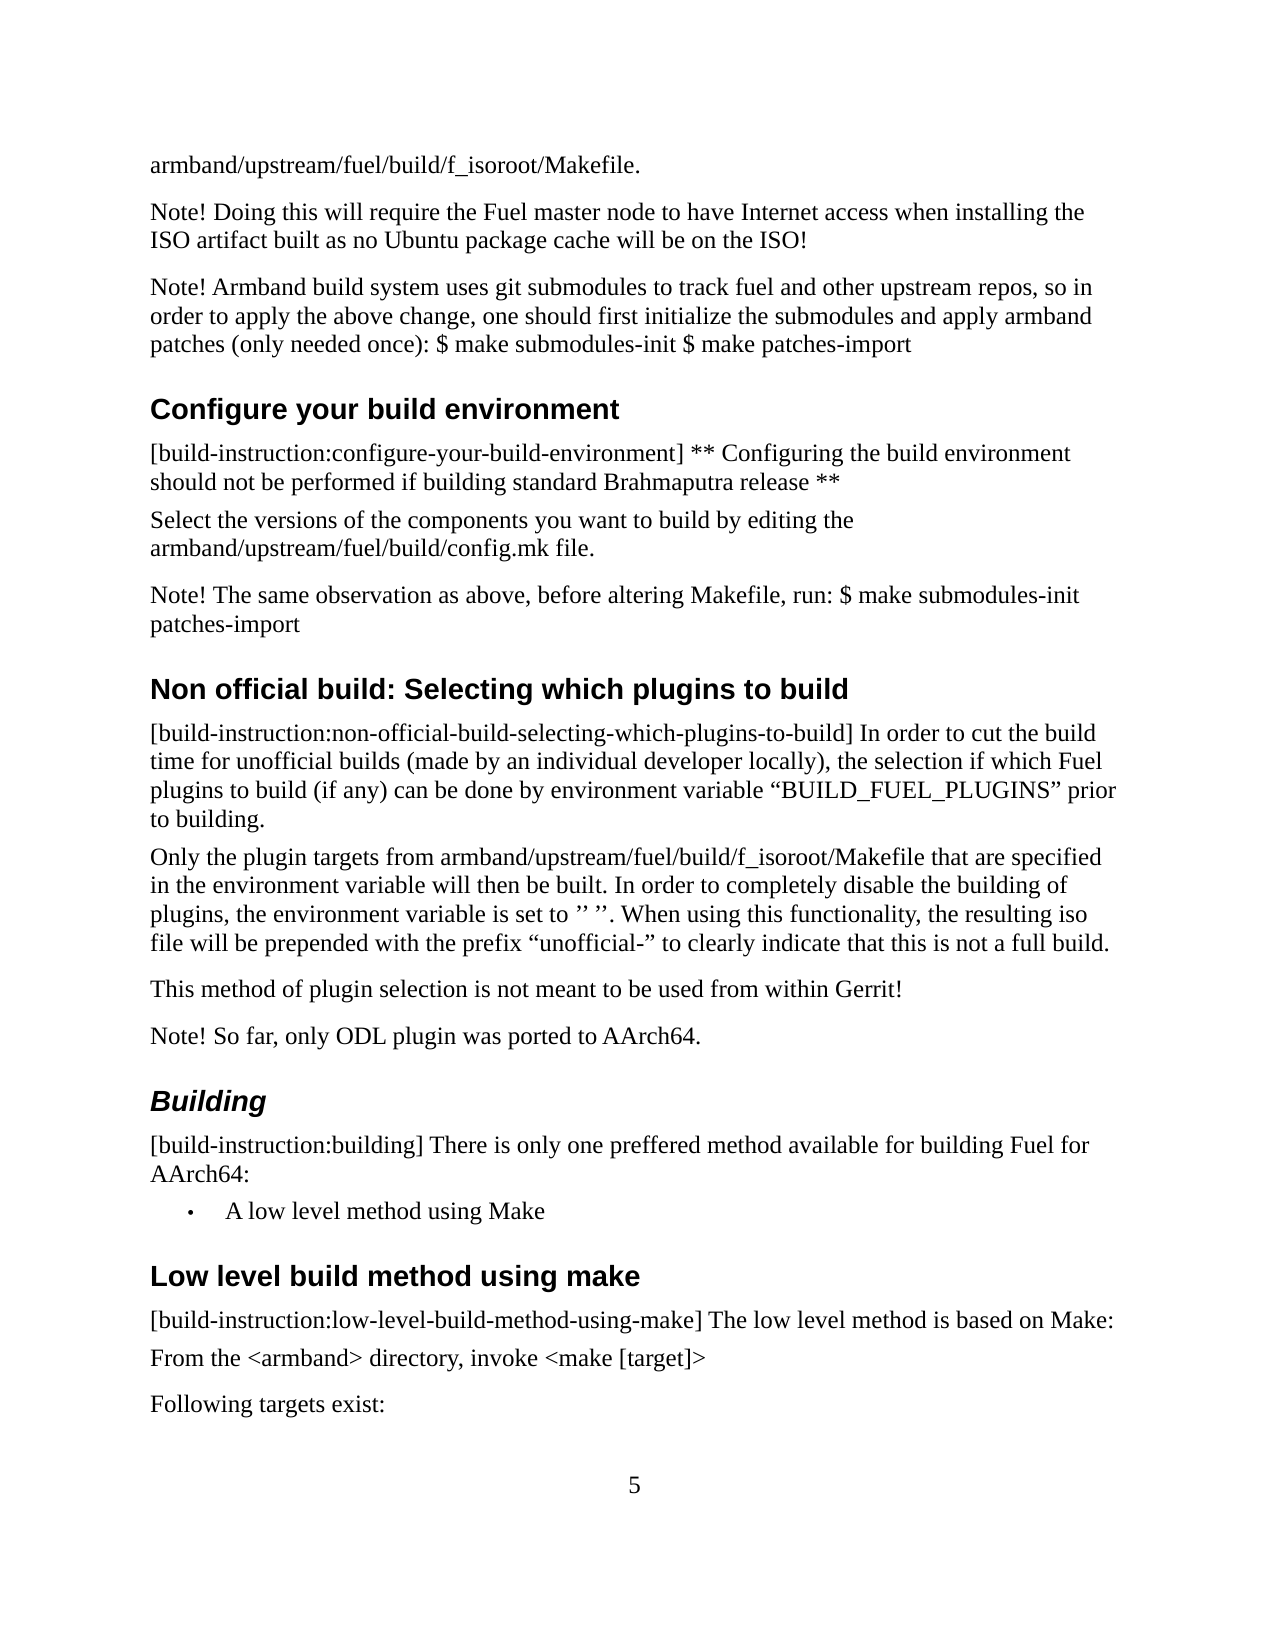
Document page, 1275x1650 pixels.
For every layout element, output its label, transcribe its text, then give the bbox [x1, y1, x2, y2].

subtitle Non official build: Selecting which plugins to build [150, 672, 1125, 705]
text This method of plugin selection is not meant to be used from within Gerrit! [150, 974, 1125, 1003]
text [build-instruction:non-official-build-selecting-which-plugins-to-build] In order to cut the build time for unofficial builds (made by an individual developer locally), the selection if which Fuel plugins to build (if any) can be done by environment variable “BUILD_FUEL_PLUGINS” prior to building. [150, 718, 1125, 833]
text From the <armband> directory, invoke <make [target]> [150, 1343, 1125, 1372]
text Note! The same observation as above, before altering Makefile, run: $ make submodules-init patches-import [150, 580, 1125, 638]
text [build-instruction:building] There is only one preffered method available for building Fuel for AArch64: [150, 1130, 1125, 1187]
subtitle Configure your build environment [150, 392, 1125, 426]
text Note! Doing this will require the Fuel master node to have Internet access when installing the ISO artifact built as no Ubuntu package cache will be on the ISO! [150, 197, 1125, 254]
text armband/upstream/fuel/build/f_isoroot/Makefile. [150, 150, 1125, 179]
text Note! Armband build system uses git submodules to track fuel and other upstream repos, so in order to apply the above change, one should first initialize the submodules and apply armband patches (only needed once): $ make submodules-init $ make patches-import [150, 272, 1125, 358]
list A low level method using Make [187, 1196, 1125, 1225]
text [build-instruction:configure-your-build-environment] ** Configuring the build environment should not be performed if building standard Brahmaputra release ** [150, 438, 1125, 496]
text Only the plugin targets from armband/upstream/fuel/build/f_isoroot/Makefile that are specified in the environment variable will then be built. In order to completely disable the building of plugins, the environment variable is set to ’’ ’’. When using this functionality, the resulting iso file will be prepended with the prefix “unofficial-” to clearly indicate that this is not a full build. [150, 842, 1125, 957]
text [build-instruction:low-level-build-method-using-make] The low level method is based on Make: [150, 1305, 1125, 1334]
subtitle Building [150, 1084, 1125, 1117]
text Note! So far, only ODL plugin was ported to AArch64. [150, 1021, 1125, 1050]
text Select the versions of the components you want to build by editing the armband/upstream/fuel/build/config.mk file. [150, 505, 1125, 562]
text Following targets exist: [150, 1389, 1125, 1418]
subtitle Low level build method using make [150, 1259, 1125, 1293]
